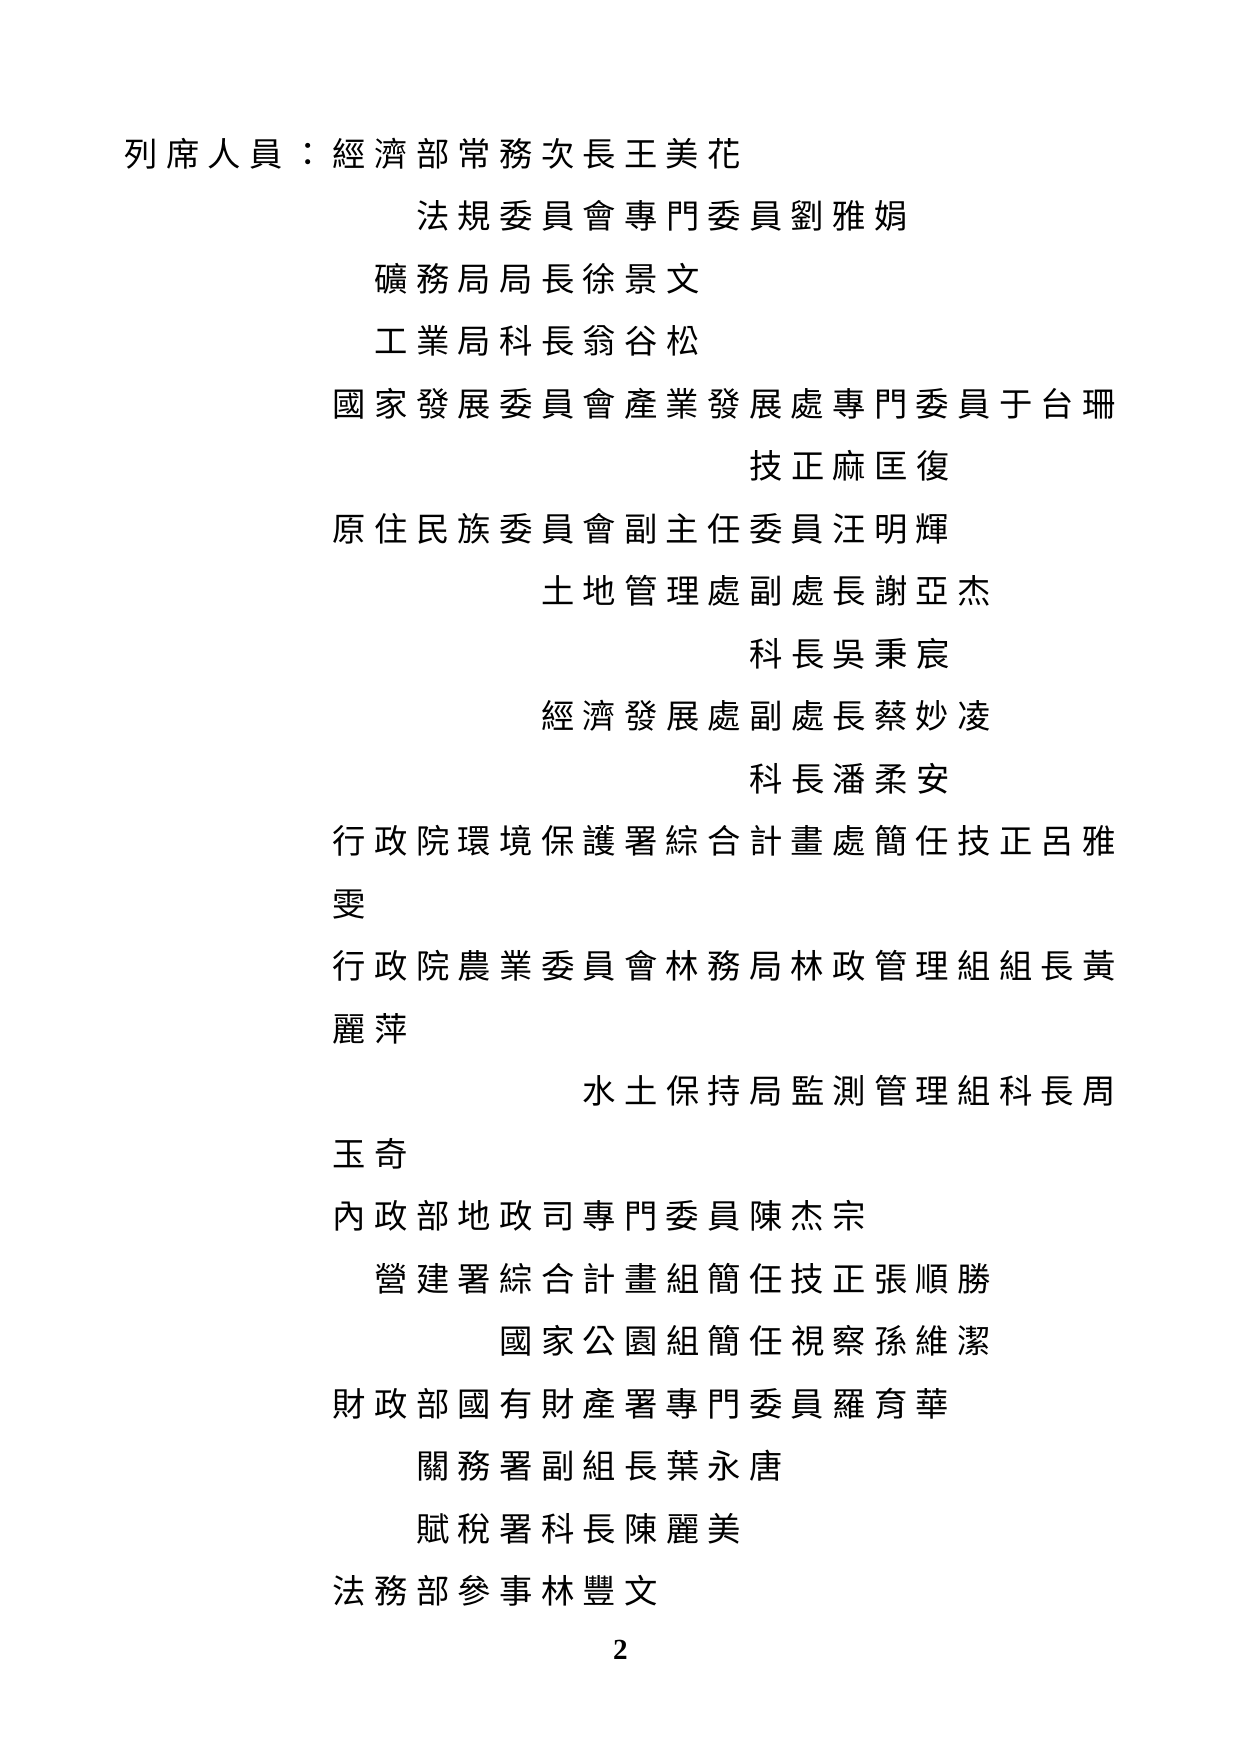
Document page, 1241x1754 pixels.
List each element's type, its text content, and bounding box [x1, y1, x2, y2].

text 國家公園組簡任視察孫維潔 [293, 1298, 1120, 1360]
text 關務署副組長葉永唐 [293, 1423, 1120, 1485]
text 內政部地政司專門委員陳杰宗 [293, 1173, 1120, 1235]
text 列席人員：經濟部常務次長王美花 [120, 110, 1120, 173]
text 財政部國有財產署專門委員羅育華 [293, 1360, 1120, 1423]
text 行政院環境保護署綜合計畫處簡任技正呂雅雯 [293, 798, 1120, 923]
text 土地管理處副處長謝亞杰 [293, 548, 1120, 610]
text 法務部參事林豐文 [293, 1548, 1120, 1610]
text 賦稅署科長陳麗美 [293, 1485, 1120, 1548]
text 水土保持局監測管理組科長周玉奇 [293, 1048, 1120, 1173]
text 科長吳秉宸 [293, 610, 1120, 673]
text 行政院農業委員會林務局林政管理組組長黃麗萍 [293, 923, 1120, 1048]
text 國家發展委員會產業發展處專門委員于台珊 [293, 360, 1120, 423]
text 原住民族委員會副主任委員汪明輝 [293, 485, 1120, 548]
text 技正麻匡復 [293, 423, 1120, 485]
text 工業局科長翁谷松 [293, 298, 1120, 360]
text 礦務局局長徐景文 [293, 235, 1120, 298]
text 法規委員會專門委員劉雅娟 [293, 173, 1120, 235]
text 科長潘柔安 [293, 735, 1120, 798]
text 經濟發展處副處長蔡妙凌 [293, 673, 1120, 735]
text 營建署綜合計畫組簡任技正張順勝 [293, 1235, 1120, 1298]
